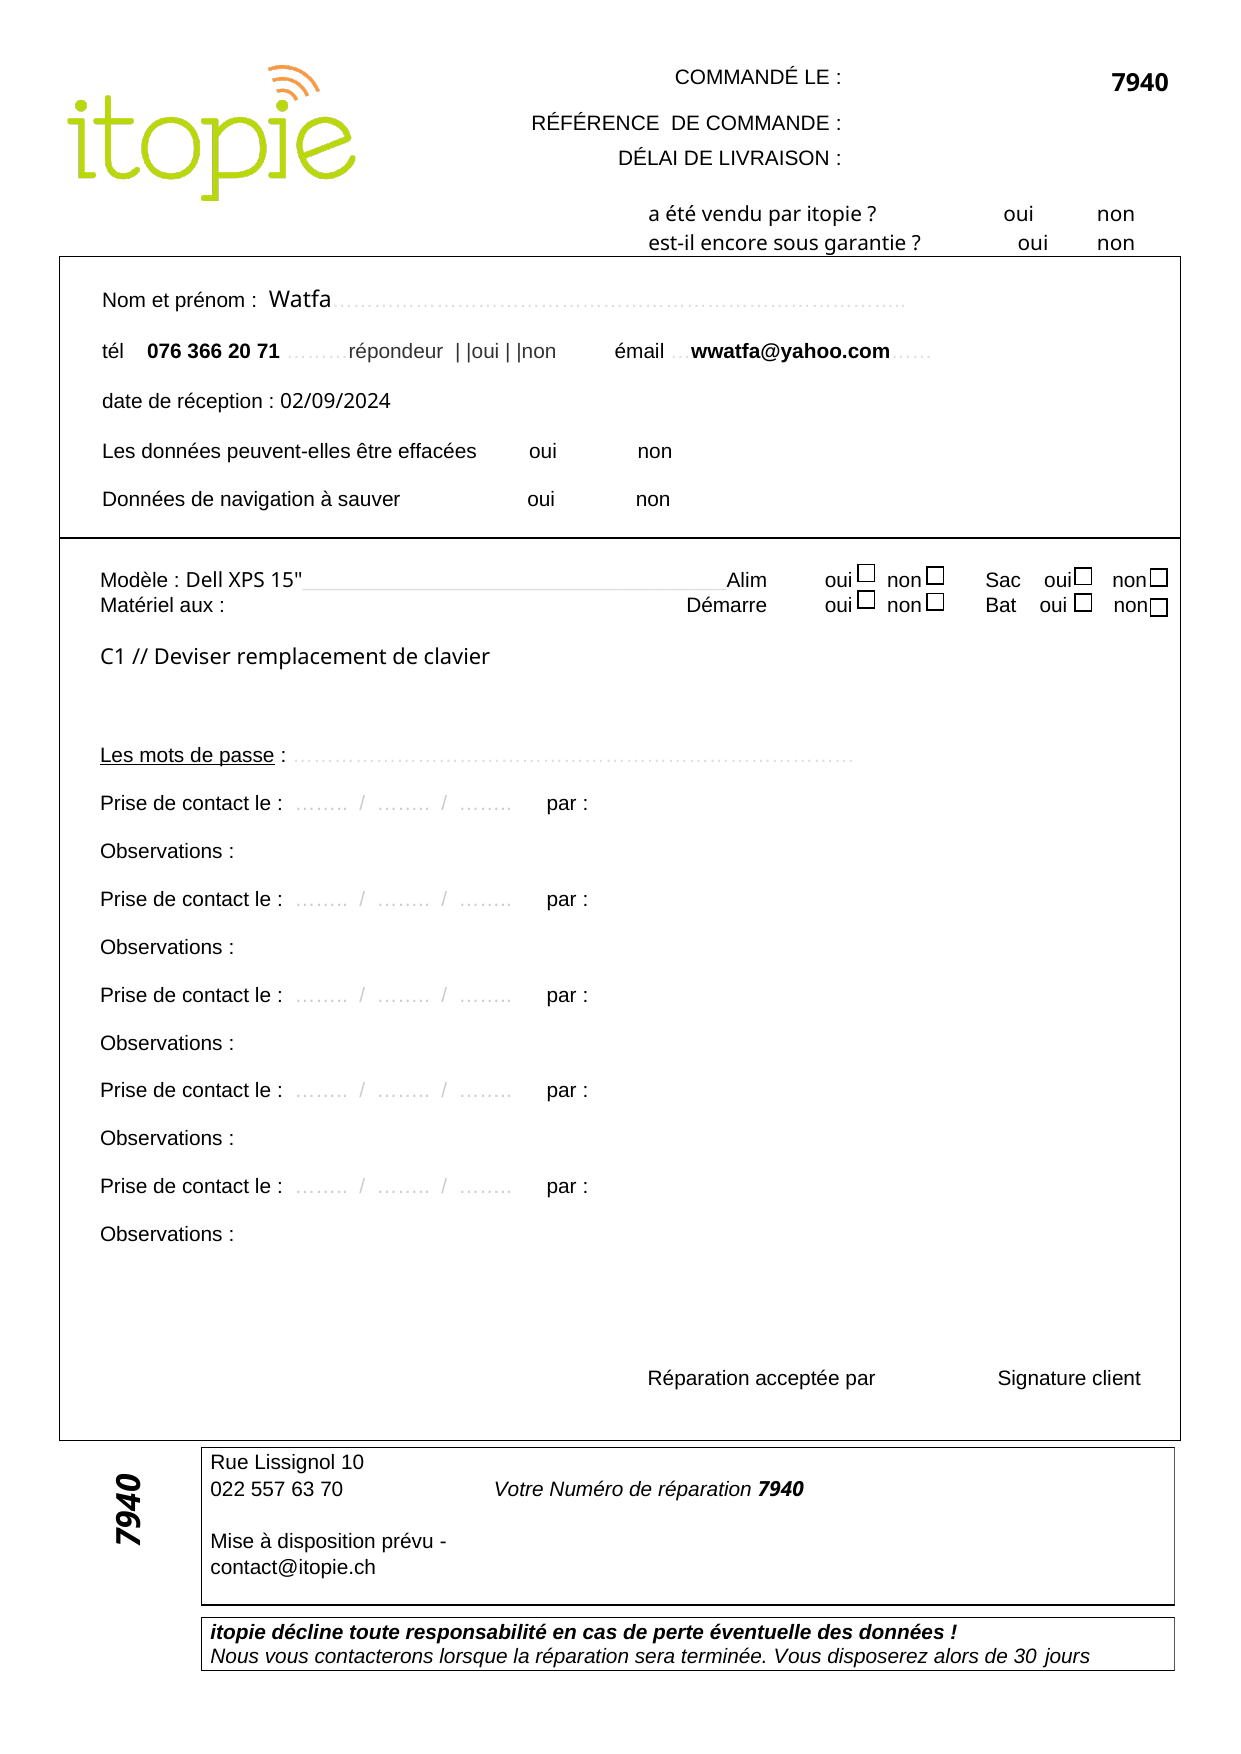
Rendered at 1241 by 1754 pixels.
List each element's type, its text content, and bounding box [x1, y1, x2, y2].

text Réparation acceptée par Signature client [60, 1363, 1180, 1390]
text Les mots de passe : ……………………………………………………………………… [60, 740, 1180, 767]
table_cell DÉLAI DE LIVRAISON : [490, 140, 847, 175]
text Observations : [60, 1027, 1180, 1054]
text Modèle : Dell XPS 15" Alim oui non Sac oui non [60, 562, 856, 590]
text Prise de contact le : …….. / …….. / …….. par : [60, 1075, 1180, 1102]
table_cell [847, 140, 1180, 175]
text Observations : [60, 931, 1180, 958]
text Les données peuvent-elles être effacées oui non [60, 436, 1180, 463]
picture [67, 65, 356, 201]
text Observations : [60, 836, 1180, 863]
text Nom et prénom : Watfa……………………………………………………………………….. [60, 280, 1180, 314]
table_header COMMANDÉ LE : [490, 59, 847, 104]
text date de réception : 02/09/2024 [60, 383, 1180, 415]
table_cell itopie décline toute responsabilité en cas de perte éventuelle des données ! Nous vous contacterons lorsque la réparation sera terminée. Vous disposerez alors de 30 jours [195, 1611, 1180, 1677]
text Données de navigation à sauver oui non [60, 484, 1180, 511]
text Modèle : Dell XPS 15" Alim oui non Sac oui non [948, 562, 1180, 590]
text est-il encore sous garantie ? oui non [59, 228, 1181, 256]
text Matériel aux : Démarre oui non Bat oui non [60, 590, 1180, 617]
text Observations : [60, 1219, 1180, 1246]
text Observations : [60, 1123, 1180, 1150]
text Prise de contact le : …….. / …….. / …….. par : [60, 979, 1180, 1006]
table_cell [847, 105, 1180, 140]
table_header 7940 [59, 1441, 195, 1677]
text C1 // Deviser remplacement de clavier [60, 638, 1180, 671]
table_cell RÉFÉRENCE DE COMMANDE : [490, 105, 847, 140]
table_header 7940 [847, 59, 1180, 104]
text Modèle : Dell XPS 15" Alim oui non Sac oui non [879, 562, 925, 590]
text Prise de contact le : …….. / …….. / …….. par : [60, 883, 1180, 911]
text a été vendu par itopie ? oui non [59, 199, 1181, 228]
text tél 076 366 20 71 ………répondeur | |oui | |non émail …wwatfa@yahoo.com…… [60, 335, 1180, 362]
table_header Rue Lissignol 10 022 557 63 70 Votre Numéro de réparation 7940 Mise à disposition prévu - contact@itopie.ch [195, 1441, 1180, 1611]
text Prise de contact le : …….. / …….. / …….. par : [60, 788, 1180, 815]
text Prise de contact le : …….. / …….. / …….. par : [60, 1171, 1180, 1198]
